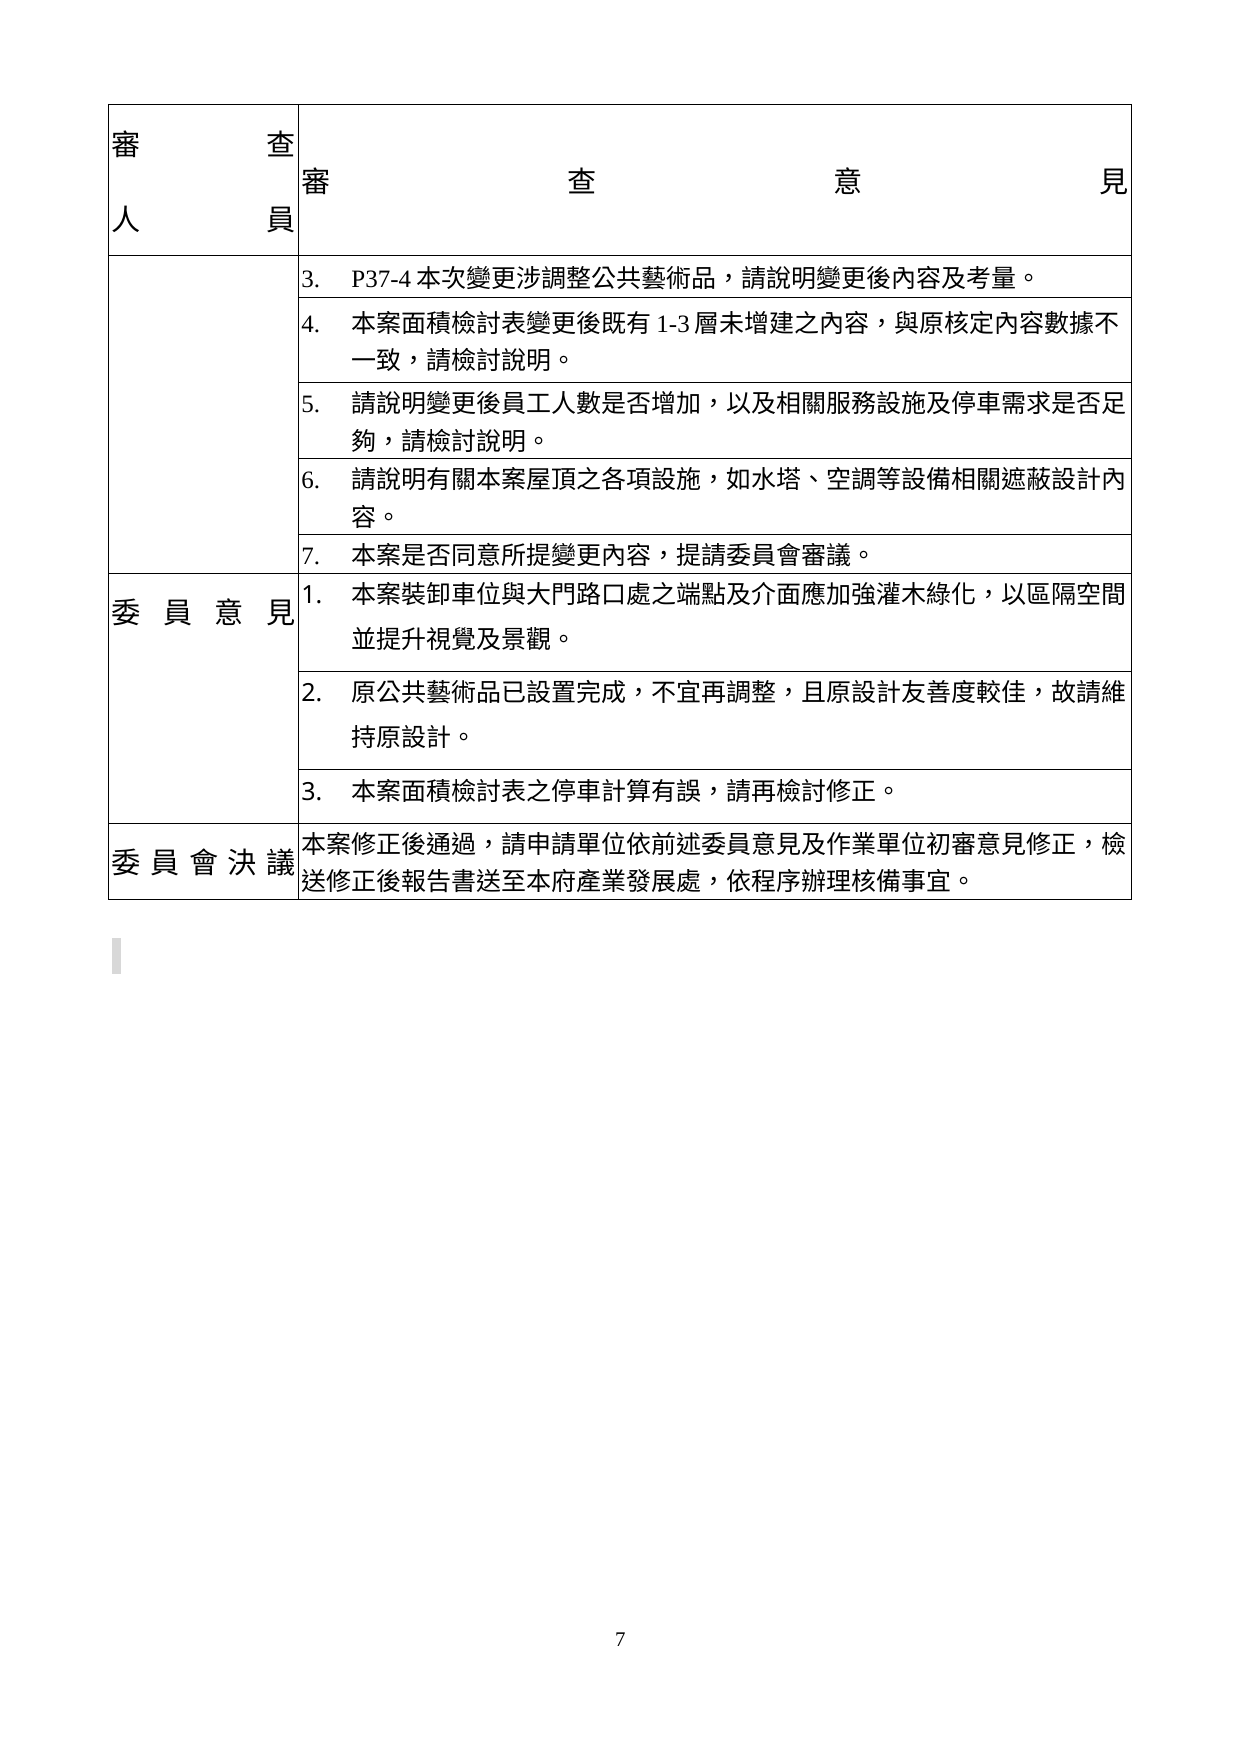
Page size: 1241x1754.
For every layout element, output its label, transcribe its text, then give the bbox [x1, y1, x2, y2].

table_cell 委員會決議 [109, 824, 298, 899]
table_cell 本案面積檢討表變更後既有1-3層未增建之內容，與原核定內容數據不一致，請檢討說明。 [299, 298, 1131, 382]
table_header 審查 人員 [109, 105, 298, 255]
table_cell 委員意見 [109, 574, 298, 823]
table_cell 本案是否同意所提變更內容，提請委員會審議。 [299, 535, 1131, 573]
table_cell [109, 256, 298, 573]
table_cell P37-4本次變更涉調整公共藝術品，請說明變更後內容及考量。 [299, 256, 1131, 297]
table_cell 請說明變更後員工人數是否增加，以及相關服務設施及停車需求是否足夠，請檢討說明。 [299, 383, 1131, 458]
table_cell 本案面積檢討表之停車計算有誤，請再檢討修正。 [299, 770, 1131, 823]
table_cell 請說明有關本案屋頂之各項設施，如水塔、空調等設備相關遮蔽設計內容。 [299, 459, 1131, 534]
table_header 審查意見 [299, 105, 1131, 255]
table_cell 本案修正後通過，請申請單位依前述委員意見及作業單位初審意見修正，檢送修正後報告書送至本府產業發展處，依程序辦理核備事宜。 [299, 824, 1131, 899]
table_cell 本案裝卸車位與大門路口處之端點及介面應加強灌木綠化，以區隔空間並提升視覺及景觀。 [299, 574, 1131, 671]
table_cell 原公共藝術品已設置完成，不宜再調整，且原設計友善度較佳，故請維持原設計。 [299, 672, 1131, 769]
